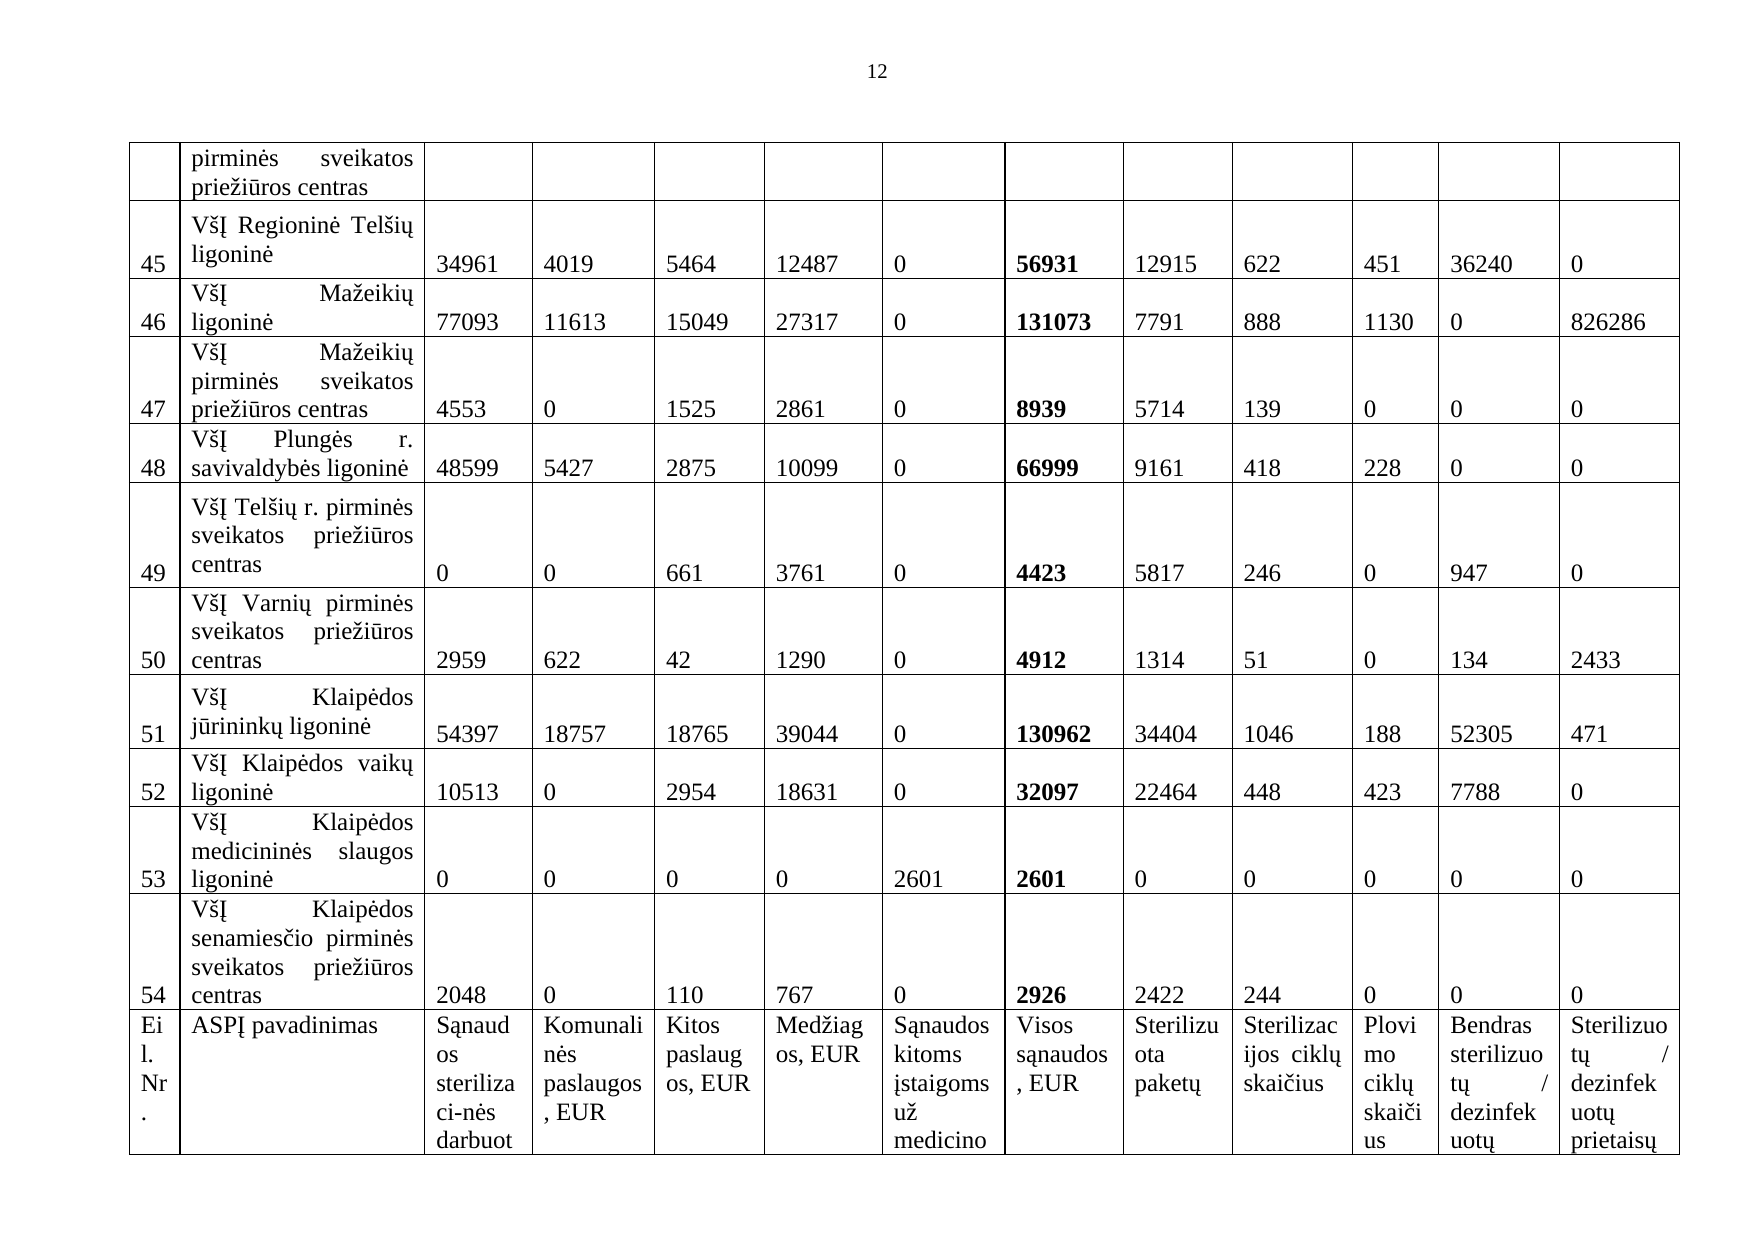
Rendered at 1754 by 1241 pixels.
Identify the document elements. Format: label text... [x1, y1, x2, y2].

table_cell 5464 [655, 201, 764, 277]
table_cell 0 [765, 807, 882, 893]
table_cell [425, 143, 532, 200]
table_cell 0 [533, 894, 654, 1009]
table_cell 134 [1439, 588, 1559, 674]
table_cell 947 [1439, 483, 1559, 587]
table_cell 0 [883, 588, 1004, 674]
table_cell 0 [1439, 279, 1559, 336]
table_cell Kitos paslaugos, EUR [655, 1010, 764, 1154]
table_cell 110 [655, 894, 764, 1009]
table_cell 18757 [533, 675, 654, 747]
table_cell 0 [1124, 807, 1232, 893]
table_cell 56931 [1006, 201, 1123, 277]
table_cell VšĮ Mažeikių pirminės sveikatos priežiūros centras [181, 337, 424, 423]
table_cell 27317 [765, 279, 882, 336]
table_cell 471 [1560, 675, 1679, 747]
table_cell 51 [1233, 588, 1352, 674]
table_cell 53 [130, 807, 179, 893]
table_cell [130, 143, 179, 200]
table_cell 46 [130, 279, 179, 336]
table_cell 418 [1233, 424, 1352, 482]
table_cell [1353, 143, 1438, 200]
table_cell 0 [883, 675, 1004, 747]
table_cell 3761 [765, 483, 882, 587]
table_cell 2875 [655, 424, 764, 482]
table_cell 7791 [1124, 279, 1232, 336]
table_cell 0 [533, 749, 654, 806]
table_cell 2601 [1006, 807, 1123, 893]
table_cell 451 [1353, 201, 1438, 277]
table_cell [533, 143, 654, 200]
table_cell 0 [883, 201, 1004, 277]
table_cell 0 [425, 483, 532, 587]
table_cell 228 [1353, 424, 1438, 482]
table_cell 0 [1439, 894, 1559, 1009]
table_cell 0 [883, 483, 1004, 587]
table_cell ASPĮ pavadinimas [181, 1010, 424, 1154]
table_cell 10099 [765, 424, 882, 482]
table_cell 0 [533, 337, 654, 423]
table_cell 4019 [533, 201, 654, 277]
table_cell 5427 [533, 424, 654, 482]
table_cell 0 [1439, 807, 1559, 893]
table_cell 2959 [425, 588, 532, 674]
table_cell 42 [655, 588, 764, 674]
table_cell 12915 [1124, 201, 1232, 277]
table_cell 0 [1560, 337, 1679, 423]
table_cell VšĮ Klaipėdos senamiesčio pirminės sveikatos priežiūros centras [181, 894, 424, 1009]
table_cell 15049 [655, 279, 764, 336]
table_cell VšĮ Klaipėdos medicininės slaugos ligoninė [181, 807, 424, 893]
table_cell 0 [1560, 201, 1679, 277]
table_cell Medžiagos, EUR [765, 1010, 882, 1154]
table_cell 0 [1560, 424, 1679, 482]
table_cell 4553 [425, 337, 532, 423]
table_cell 139 [1233, 337, 1352, 423]
table_cell Plovimo ciklų skaičius [1353, 1010, 1438, 1154]
table_cell VšĮ Telšių r. pirminės sveikatos priežiūros centras [181, 483, 424, 587]
table_cell Sąnaudos sterilizaci-nės darbuot [425, 1010, 532, 1154]
table_cell 36240 [1439, 201, 1559, 277]
table_cell 0 [1353, 337, 1438, 423]
table_cell 2433 [1560, 588, 1679, 674]
table_cell [765, 143, 882, 200]
table_cell 34404 [1124, 675, 1232, 747]
table_cell 47 [130, 337, 179, 423]
table_cell 1046 [1233, 675, 1352, 747]
table_cell 11613 [533, 279, 654, 336]
table_cell 246 [1233, 483, 1352, 587]
table_cell 0 [1353, 807, 1438, 893]
table_cell [1439, 143, 1559, 200]
table_cell Sterilizacijos ciklų skaičius [1233, 1010, 1352, 1154]
table_cell 0 [1439, 424, 1559, 482]
table_cell [1124, 143, 1232, 200]
table_cell 423 [1353, 749, 1438, 806]
table_cell 1314 [1124, 588, 1232, 674]
table_cell 448 [1233, 749, 1352, 806]
table_cell VšĮ Klaipėdos jūrininkų ligoninė [181, 675, 424, 747]
table_cell 1130 [1353, 279, 1438, 336]
table_cell 8939 [1006, 337, 1123, 423]
table_cell 0 [1560, 894, 1679, 1009]
table_cell 888 [1233, 279, 1352, 336]
table_cell 188 [1353, 675, 1438, 747]
table_cell 0 [883, 749, 1004, 806]
table_cell 0 [425, 807, 532, 893]
table_cell [655, 143, 764, 200]
table_cell 1290 [765, 588, 882, 674]
table_cell 0 [1560, 749, 1679, 806]
table_cell 52305 [1439, 675, 1559, 747]
table_cell 9161 [1124, 424, 1232, 482]
table_cell 77093 [425, 279, 532, 336]
table_cell 0 [1439, 337, 1559, 423]
table_cell 4423 [1006, 483, 1123, 587]
table_cell VšĮ Mažeikių ligoninė [181, 279, 424, 336]
table_cell 5817 [1124, 483, 1232, 587]
table_cell [1233, 143, 1352, 200]
table_cell 0 [655, 807, 764, 893]
table_cell 622 [533, 588, 654, 674]
table_cell 2048 [425, 894, 532, 1009]
table_cell 0 [533, 807, 654, 893]
table_cell pirminės sveikatos priežiūros centras [181, 143, 424, 200]
table_cell 51 [130, 675, 179, 747]
table_cell VšĮ Regioninė Telšių ligoninė [181, 201, 424, 277]
table_cell 32097 [1006, 749, 1123, 806]
table_cell VšĮ Varnių pirminės sveikatos priežiūros centras [181, 588, 424, 674]
table_cell 2954 [655, 749, 764, 806]
table_cell 66999 [1006, 424, 1123, 482]
table_cell 131073 [1006, 279, 1123, 336]
table_cell Sterilizuota paketų [1124, 1010, 1232, 1154]
table_cell VšĮ Klaipėdos vaikų ligoninė [181, 749, 424, 806]
table_cell 39044 [765, 675, 882, 747]
table_cell 52 [130, 749, 179, 806]
table_cell Bendras sterilizuotų / dezinfekuotų [1439, 1010, 1559, 1154]
table_cell Sterilizuotų / dezinfekuotų prietaisų [1560, 1010, 1679, 1154]
table_cell 45 [130, 201, 179, 277]
table_cell 0 [883, 279, 1004, 336]
table_cell 0 [883, 424, 1004, 482]
table_cell 2601 [883, 807, 1004, 893]
table_cell 661 [655, 483, 764, 587]
table_cell [883, 143, 1004, 200]
table_cell 0 [883, 337, 1004, 423]
table_cell 48 [130, 424, 179, 482]
table_cell 10513 [425, 749, 532, 806]
table_cell 0 [1353, 894, 1438, 1009]
table_cell 54397 [425, 675, 532, 747]
table_cell 622 [1233, 201, 1352, 277]
table_cell 49 [130, 483, 179, 587]
table_cell Komunalinės paslaugos, EUR [533, 1010, 654, 1154]
table_cell 54 [130, 894, 179, 1009]
table_cell 244 [1233, 894, 1352, 1009]
table_cell 2926 [1006, 894, 1123, 1009]
table_cell 12487 [765, 201, 882, 277]
table_cell Visos sąnaudos, EUR [1006, 1010, 1123, 1154]
table_cell 5714 [1124, 337, 1232, 423]
table_cell 1525 [655, 337, 764, 423]
table_cell 4912 [1006, 588, 1123, 674]
table_cell 0 [1560, 807, 1679, 893]
table_cell 0 [1560, 483, 1679, 587]
table_cell 767 [765, 894, 882, 1009]
table_cell 7788 [1439, 749, 1559, 806]
table_cell 826286 [1560, 279, 1679, 336]
table_cell 0 [533, 483, 654, 587]
table_cell 130962 [1006, 675, 1123, 747]
table_cell [1006, 143, 1123, 200]
table_cell 34961 [425, 201, 532, 277]
table_cell 0 [883, 894, 1004, 1009]
table_cell 18765 [655, 675, 764, 747]
table_cell 0 [1233, 807, 1352, 893]
table_cell [1560, 143, 1679, 200]
table_cell 2422 [1124, 894, 1232, 1009]
table_cell 0 [1353, 483, 1438, 587]
table_cell VšĮ Plungės r. savivaldybės ligoninė [181, 424, 424, 482]
table_cell Eil. Nr. [130, 1010, 179, 1154]
table_cell 0 [1353, 588, 1438, 674]
table_cell 18631 [765, 749, 882, 806]
table_cell Sąnaudos kitoms įstaigoms už medicino [883, 1010, 1004, 1154]
table_cell 50 [130, 588, 179, 674]
table_cell 48599 [425, 424, 532, 482]
table_cell 2861 [765, 337, 882, 423]
table_cell 22464 [1124, 749, 1232, 806]
